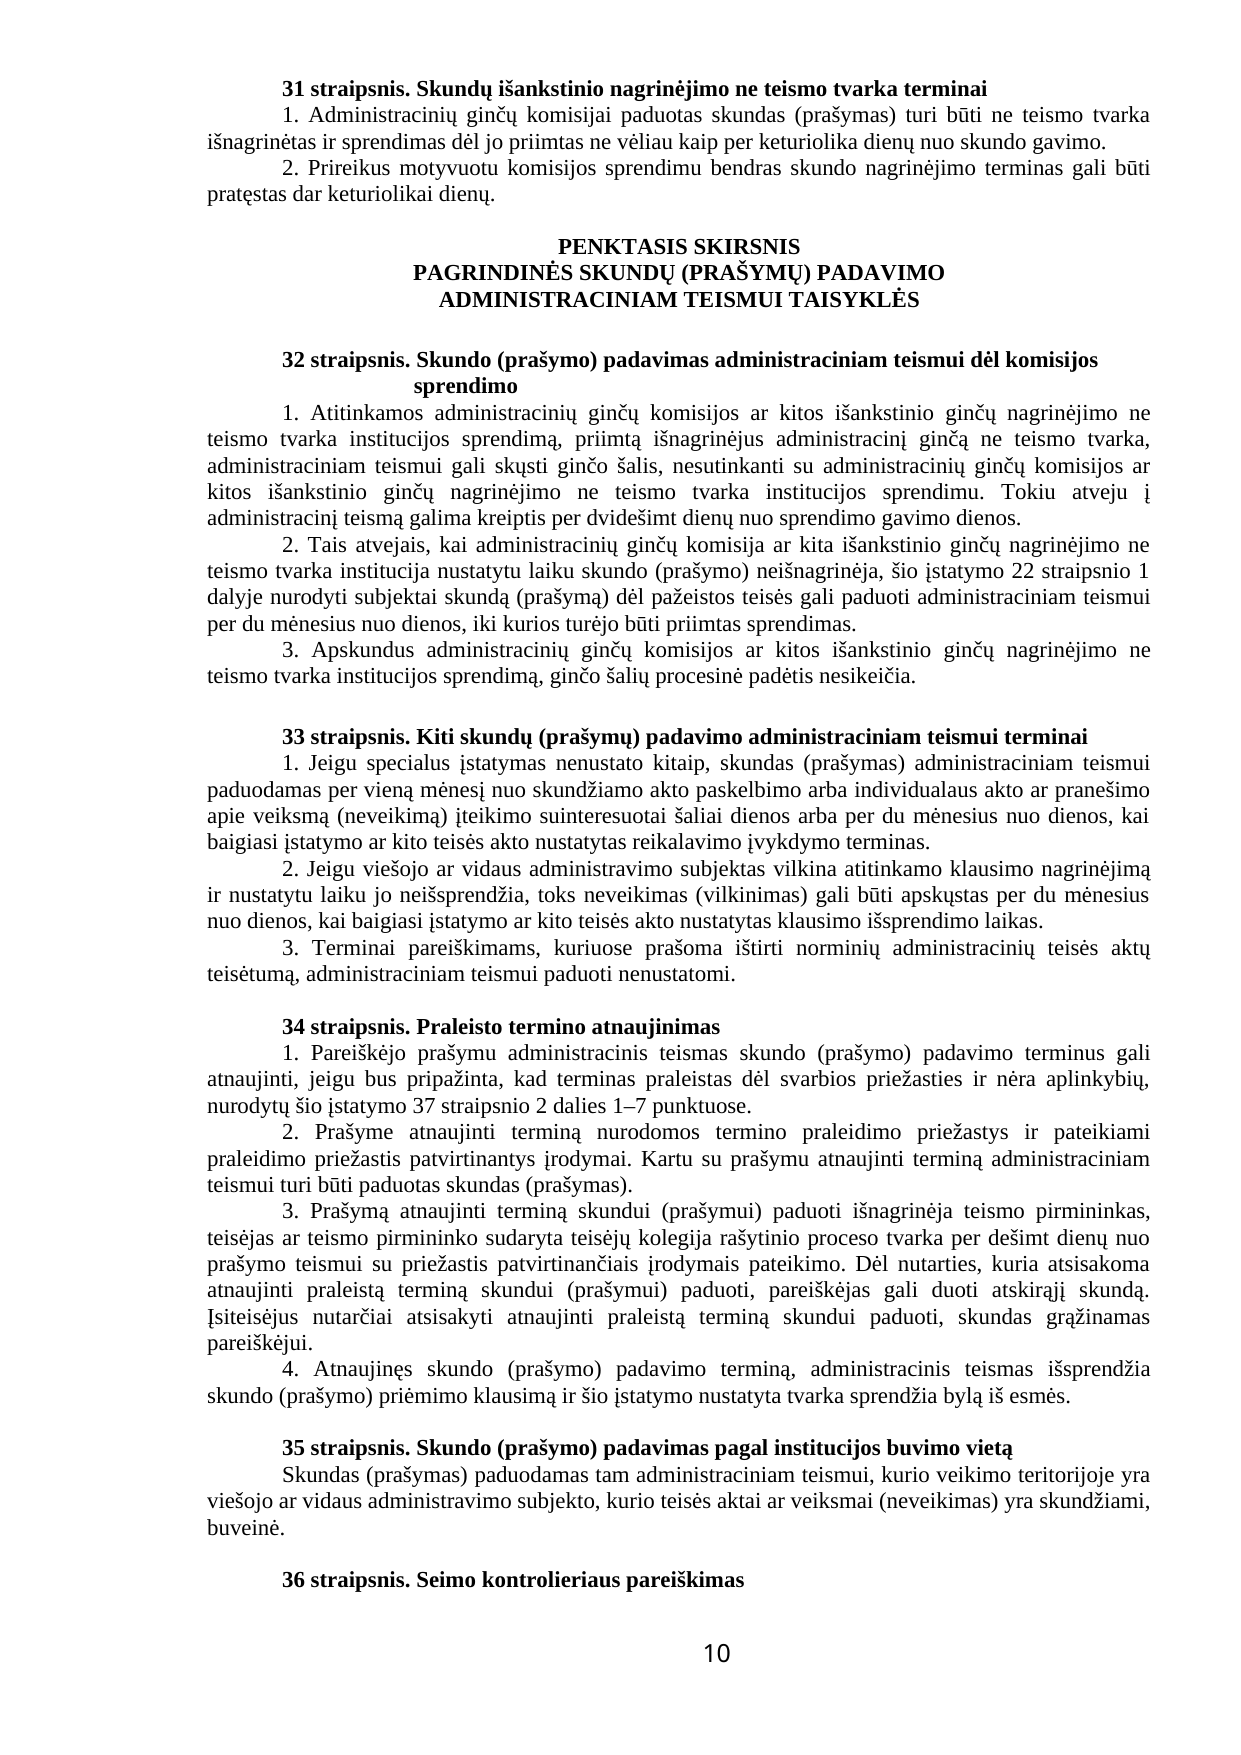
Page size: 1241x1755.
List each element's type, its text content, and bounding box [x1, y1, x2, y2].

text sprendimo [413, 373, 1152, 399]
text 4. Atnaujinęs skundo (prašymo) padavimo terminą, administracinis teismas išsprendžia skundo (prašymo) priėmimo klausimą ir šio įstatymo nustatyta tvarka sprendžia bylą iš esmės. [207, 1355, 1152, 1408]
text 2. Tais atvejais, kai administracinių ginčų komisija ar kita išankstinio ginčų nagrinėjimo ne teismo tvarka institucija nustatytu laiku skundo (prašymo) neišnagrinėja, šio įstatymo 22 straipsnio 1 dalyje nurodyti subjektai skundą (prašymą) dėl pažeistos teisės gali paduoti administraciniam teismui per du mėnesius nuo dienos, iki kurios turėjo būti priimtas sprendimas. [207, 531, 1152, 636]
text Skundas (prašymas) paduodamas tam administraciniam teismui, kurio veikimo teritorijoje yra viešojo ar vidaus administravimo subjekto, kurio teisės aktai ar veiksmai (neveikimas) yra skundžiami, buveinė. [207, 1461, 1152, 1540]
text 3. Apskundus administracinių ginčų komisijos ar kitos išankstinio ginčų nagrinėjimo ne teismo tvarka institucijos sprendimą, ginčo šalių procesinė padėtis nesikeičia. [207, 636, 1152, 689]
text 34 straipsnis. Praleisto termino atnaujinimas [207, 1013, 1152, 1039]
text 1. Pareiškėjo prašymu administracinis teismas skundo (prašymo) padavimo terminus gali atnaujinti, jeigu bus pripažinta, kad terminas praleistas dėl svarbios priežasties ir nėra aplinkybių, nurodytų šio įstatymo 37 straipsnio 2 dalies 1–7 punktuose. [207, 1039, 1152, 1118]
text 1. Administracinių ginčų komisijai paduotas skundas (prašymas) turi būti ne teismo tvarka išnagrinėtas ir sprendimas dėl jo priimtas ne vėliau kaip per keturiolika dienų nuo skundo gavimo. [207, 101, 1152, 154]
text 1. Jeigu specialus įstatymas nenustato kitaip, skundas (prašymas) administraciniam teismui paduodamas per vieną mėnesį nuo skundžiamo akto paskelbimo arba individualaus akto ar pranešimo apie veiksmą (neveikimą) įteikimo suinteresuotai šaliai dienos arba per du mėnesius nuo dienos, kai baigiasi įstatymo ar kito teisės akto nustatytas reikalavimo įvykdymo terminas. [207, 749, 1152, 855]
text 1. Atitinkamos administracinių ginčų komisijos ar kitos išankstinio ginčų nagrinėjimo ne teismo tvarka institucijos sprendimą, priimtą išnagrinėjus administracinį ginčą ne teismo tvarka, administraciniam teismui gali skųsti ginčo šalis, nesutinkanti su administracinių ginčų komisijos ar kitos išankstinio ginčų nagrinėjimo ne teismo tvarka institucijos sprendimu. Tokiu atveju į administracinį teismą galima kreiptis per dvidešimt dienų nuo sprendimo gavimo dienos. [207, 399, 1152, 531]
text 32 straipsnis. Skundo (prašymo) padavimas administraciniam teismui dėl komisijos [282, 346, 1152, 373]
text PENKTASIS SKIRSNIS [207, 233, 1152, 259]
text 31 straipsnis. Skundų išankstinio nagrinėjimo ne teismo tvarka terminai [207, 75, 1152, 101]
text 36 straipsnis. Seimo kontrolieriaus pareiškimas [207, 1566, 1152, 1593]
text ADMINISTRACINIAM TEISMUI TAISYKLĖS [207, 286, 1152, 312]
text PAGRINDINĖS SKUNDŲ (PRAŠYMŲ) PADAVIMO [207, 259, 1152, 286]
text 2. Prašyme atnaujinti terminą nurodomos termino praleidimo priežastys ir pateikiami praleidimo priežastis patvirtinantys įrodymai. Kartu su prašymu atnaujinti terminą administraciniam teismui turi būti paduotas skundas (prašymas). [207, 1118, 1152, 1197]
text 33 straipsnis. Kiti skundų (prašymų) padavimo administraciniam teismui terminai [282, 723, 1152, 749]
text 3. Prašymą atnaujinti terminą skundui (prašymui) paduoti išnagrinėja teismo pirmininkas, teisėjas ar teismo pirmininko sudaryta teisėjų kolegija rašytinio proceso tvarka per dešimt dienų nuo prašymo teismui su priežastis patvirtinančiais įrodymais pateikimo. Dėl nutarties, kuria atsisakoma atnaujinti praleistą terminą skundui (prašymui) paduoti, pareiškėjas gali duoti atskirąjį skundą. Įsiteisėjus nutarčiai atsisakyti atnaujinti praleistą terminą skundui paduoti, skundas grąžinamas pareiškėjui. [207, 1197, 1152, 1355]
text 3. Terminai pareiškimams, kuriuose prašoma ištirti norminių administracinių teisės aktų teisėtumą, administraciniam teismui paduoti nenustatomi. [207, 934, 1152, 986]
text 2. Prireikus motyvuotu komisijos sprendimu bendras skundo nagrinėjimo terminas gali būti pratęstas dar keturiolikai dienų. [207, 154, 1152, 207]
text 35 straipsnis. Skundo (prašymo) padavimas pagal institucijos buvimo vietą [207, 1434, 1152, 1461]
text 2. Jeigu viešojo ar vidaus administravimo subjektas vilkina atitinkamo klausimo nagrinėjimą ir nustatytu laiku jo neišsprendžia, toks neveikimas (vilkinimas) gali būti apskųstas per du mėnesius nuo dienos, kai baigiasi įstatymo ar kito teisės akto nustatytas klausimo išsprendimo laikas. [207, 855, 1152, 934]
